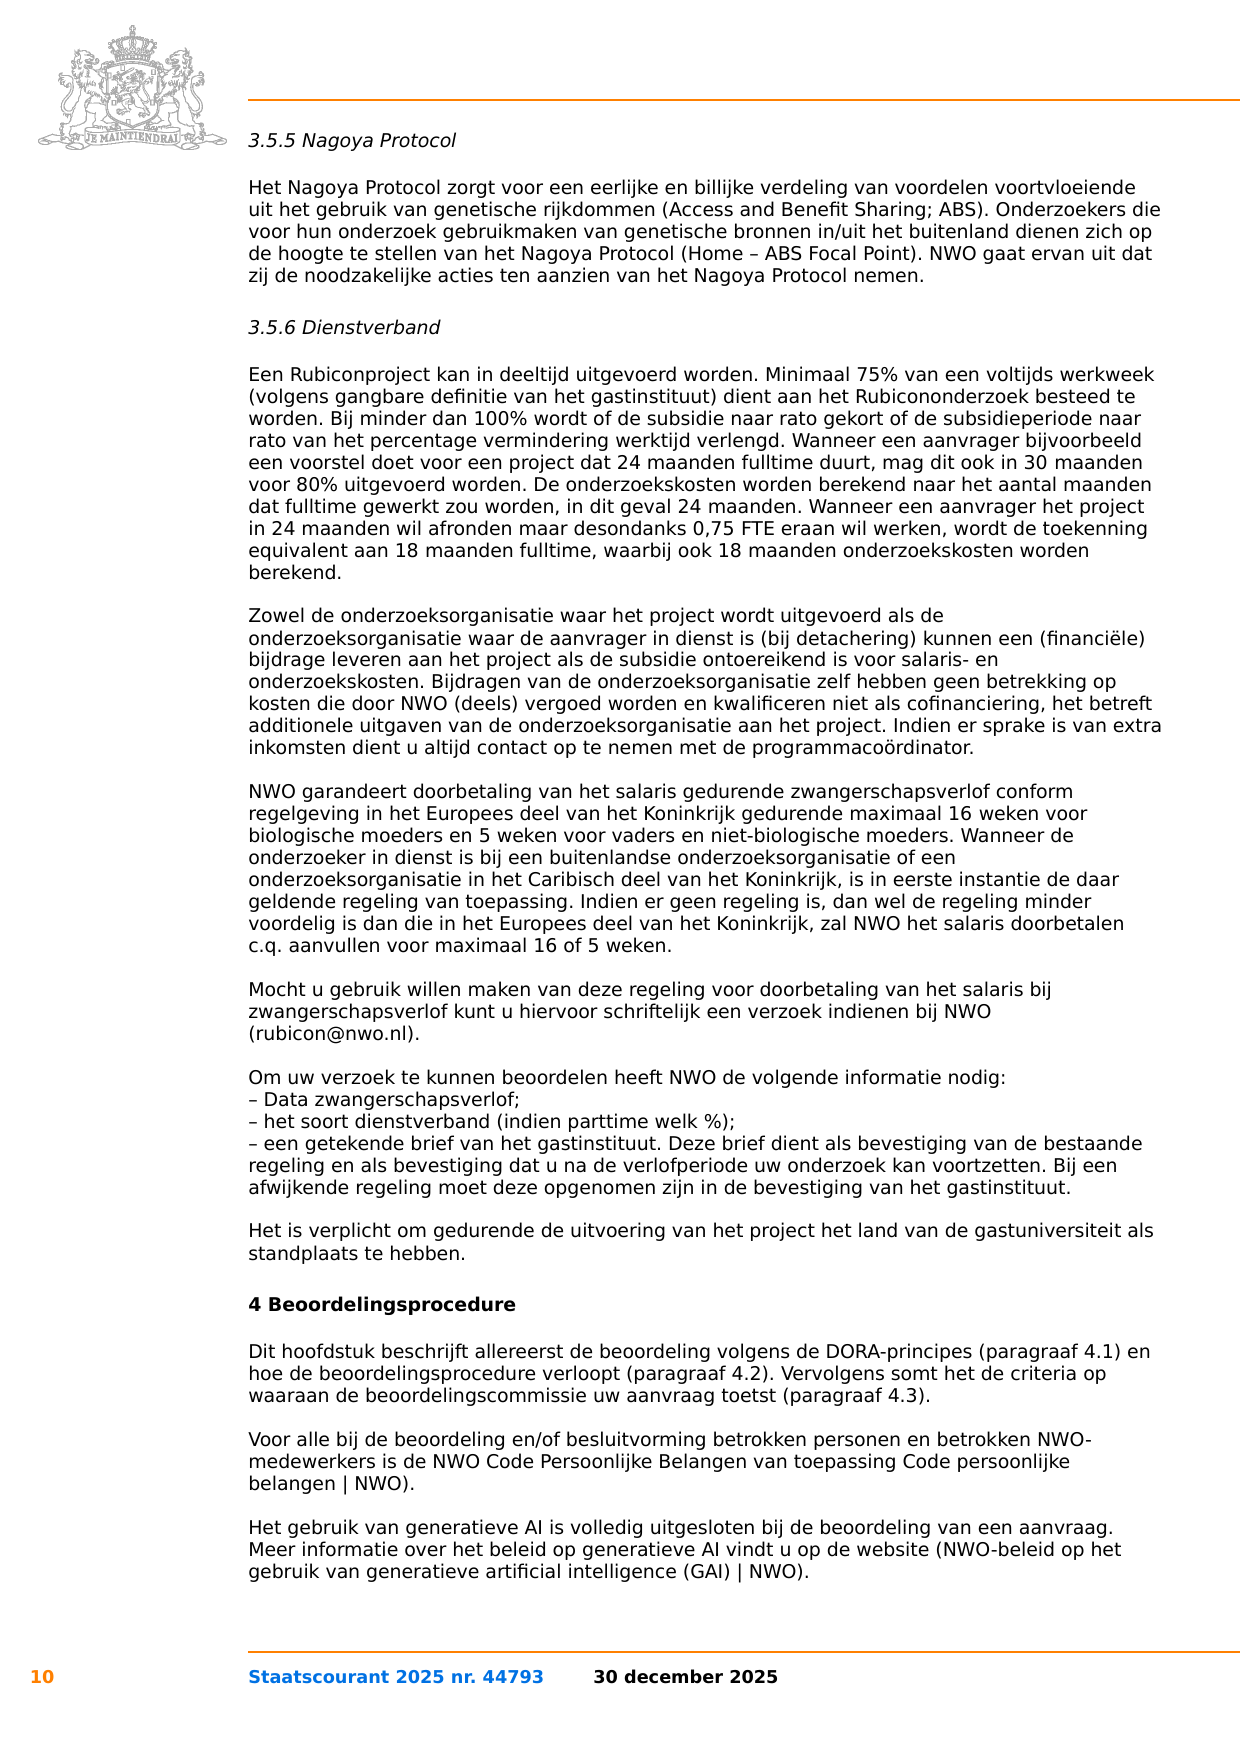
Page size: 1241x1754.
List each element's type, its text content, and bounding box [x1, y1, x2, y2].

text Voor alle bij de beoordeling en/of besluitvorming betrokken personen en betrokken NWO-medewerkers is de NWO Code Persoonlijke Belangen van toepassing Code persoonlijke belangen | NWO). [248, 1429, 1163, 1495]
text Mocht u gebruik willen maken van deze regeling voor doorbetaling van het salaris bij zwangerschapsverlof kunt u hiervoor schriftelijk een verzoek indienen bij NWO (rubicon@nwo.nl). [248, 979, 1163, 1045]
picture [38, 25, 227, 150]
text Zowel de onderzoeksorganisatie waar het project wordt uitgevoerd als de onderzoeksorganisatie waar de aanvrager in dienst is (bij detachering) kunnen een (financiële) bijdrage leveren aan het project als de subsidie ontoereikend is voor salaris- en onderzoekskosten. Bijdragen van de onderzoeksorganisatie zelf hebben geen betrekking op kosten die door NWO (deels) vergoed worden en kwalificeren niet als cofinanciering, het betreft additionele uitgaven van de onderzoeksorganisatie aan het project. Indien er sprake is van extra inkomsten dient u altijd contact op te nemen met de programmacoördinator. [248, 605, 1163, 759]
text Een Rubiconproject kan in deeltijd uitgevoerd worden. Minimaal 75% van een voltijds werkweek (volgens gangbare definitie van het gastinstituut) dient aan het Rubicononderzoek besteed te worden. Bij minder dan 100% wordt of de subsidie naar rato gekort of de subsidieperiode naar rato van het percentage vermindering werktijd verlengd. Wanneer een aanvrager bijvoorbeeld een voorstel doet voor een project dat 24 maanden fulltime duurt, mag dit ook in 30 maanden voor 80% uitgevoerd worden. De onderzoekskosten worden berekend naar het aantal maanden dat fulltime gewerkt zou worden, in dit geval 24 maanden. Wanneer een aanvrager het project in 24 maanden wil afronden maar desondanks 0,75 FTE eraan wil werken, wordt de toekenning equivalent aan 18 maanden fulltime, waarbij ook 18 maanden onderzoekskosten worden berekend. [248, 364, 1163, 583]
text Dit hoofdstuk beschrijft allereerst de beoordeling volgens de DORA-principes (paragraaf 4.1) en hoe de beoordelingsprocedure verloopt (paragraaf 4.2). Vervolgens somt het de criteria op waaraan de beoordelingscommissie uw aanvraag toetst (paragraaf 4.3). [248, 1341, 1163, 1407]
subtitle 4 Beoordelingsprocedure [248, 1294, 1163, 1316]
text Om uw verzoek te kunnen beoordelen heeft NWO de volgende informatie nodig: [248, 1067, 1163, 1089]
text – het soort dienstverband (indien parttime welk %); [248, 1111, 1163, 1133]
text Het Nagoya Protocol zorgt voor een eerlijke en billijke verdeling van voordelen voortvloeiende uit het gebruik van genetische rijkdommen (Access and Benefit Sharing; ABS). Onderzoekers die voor hun onderzoek gebruikmaken van genetische bronnen in/uit het buitenland dienen zich op de hoogte te stellen van het Nagoya Protocol (Home – ABS Focal Point). NWO gaat ervan uit dat zij de noodzakelijke acties ten aanzien van het Nagoya Protocol nemen. [248, 177, 1163, 287]
subtitle 3.5.6 Dienstverband [248, 317, 1163, 339]
text – een getekende brief van het gastinstituut. Deze brief dient als bevestiging van de bestaande regeling en als bevestiging dat u na de verlofperiode uw onderzoek kan voortzetten. Bij een afwijkende regeling moet deze opgenomen zijn in de bevestiging van het gastinstituut. [248, 1133, 1163, 1198]
text – Data zwangerschapsverlof; [248, 1089, 1163, 1111]
text Het gebruik van generatieve AI is volledig uitgesloten bij de beoordeling van een aanvraag. Meer informatie over het beleid op generatieve AI vindt u op de website (NWO-beleid op het gebruik van generatieve artificial intelligence (GAI) | NWO). [248, 1517, 1163, 1583]
text NWO garandeert doorbetaling van het salaris gedurende zwangerschapsverlof conform regelgeving in het Europees deel van het Koninkrijk gedurende maximaal 16 weken voor biologische moeders en 5 weken voor vaders en niet-biologische moeders. Wanneer de onderzoeker in dienst is bij een buitenlandse onderzoeksorganisatie of een onderzoeksorganisatie in het Caribisch deel van het Koninkrijk, is in eerste instantie de daar geldende regeling van toepassing. Indien er geen regeling is, dan wel de regeling minder voordelig is dan die in het Europees deel van het Koninkrijk, zal NWO het salaris doorbetalen c.q. aanvullen voor maximaal 16 of 5 weken. [248, 781, 1163, 957]
text Het is verplicht om gedurende de uitvoering van het project het land van de gastuniversiteit als standplaats te hebben. [248, 1220, 1163, 1264]
subtitle 3.5.5 Nagoya Protocol [248, 130, 1163, 152]
